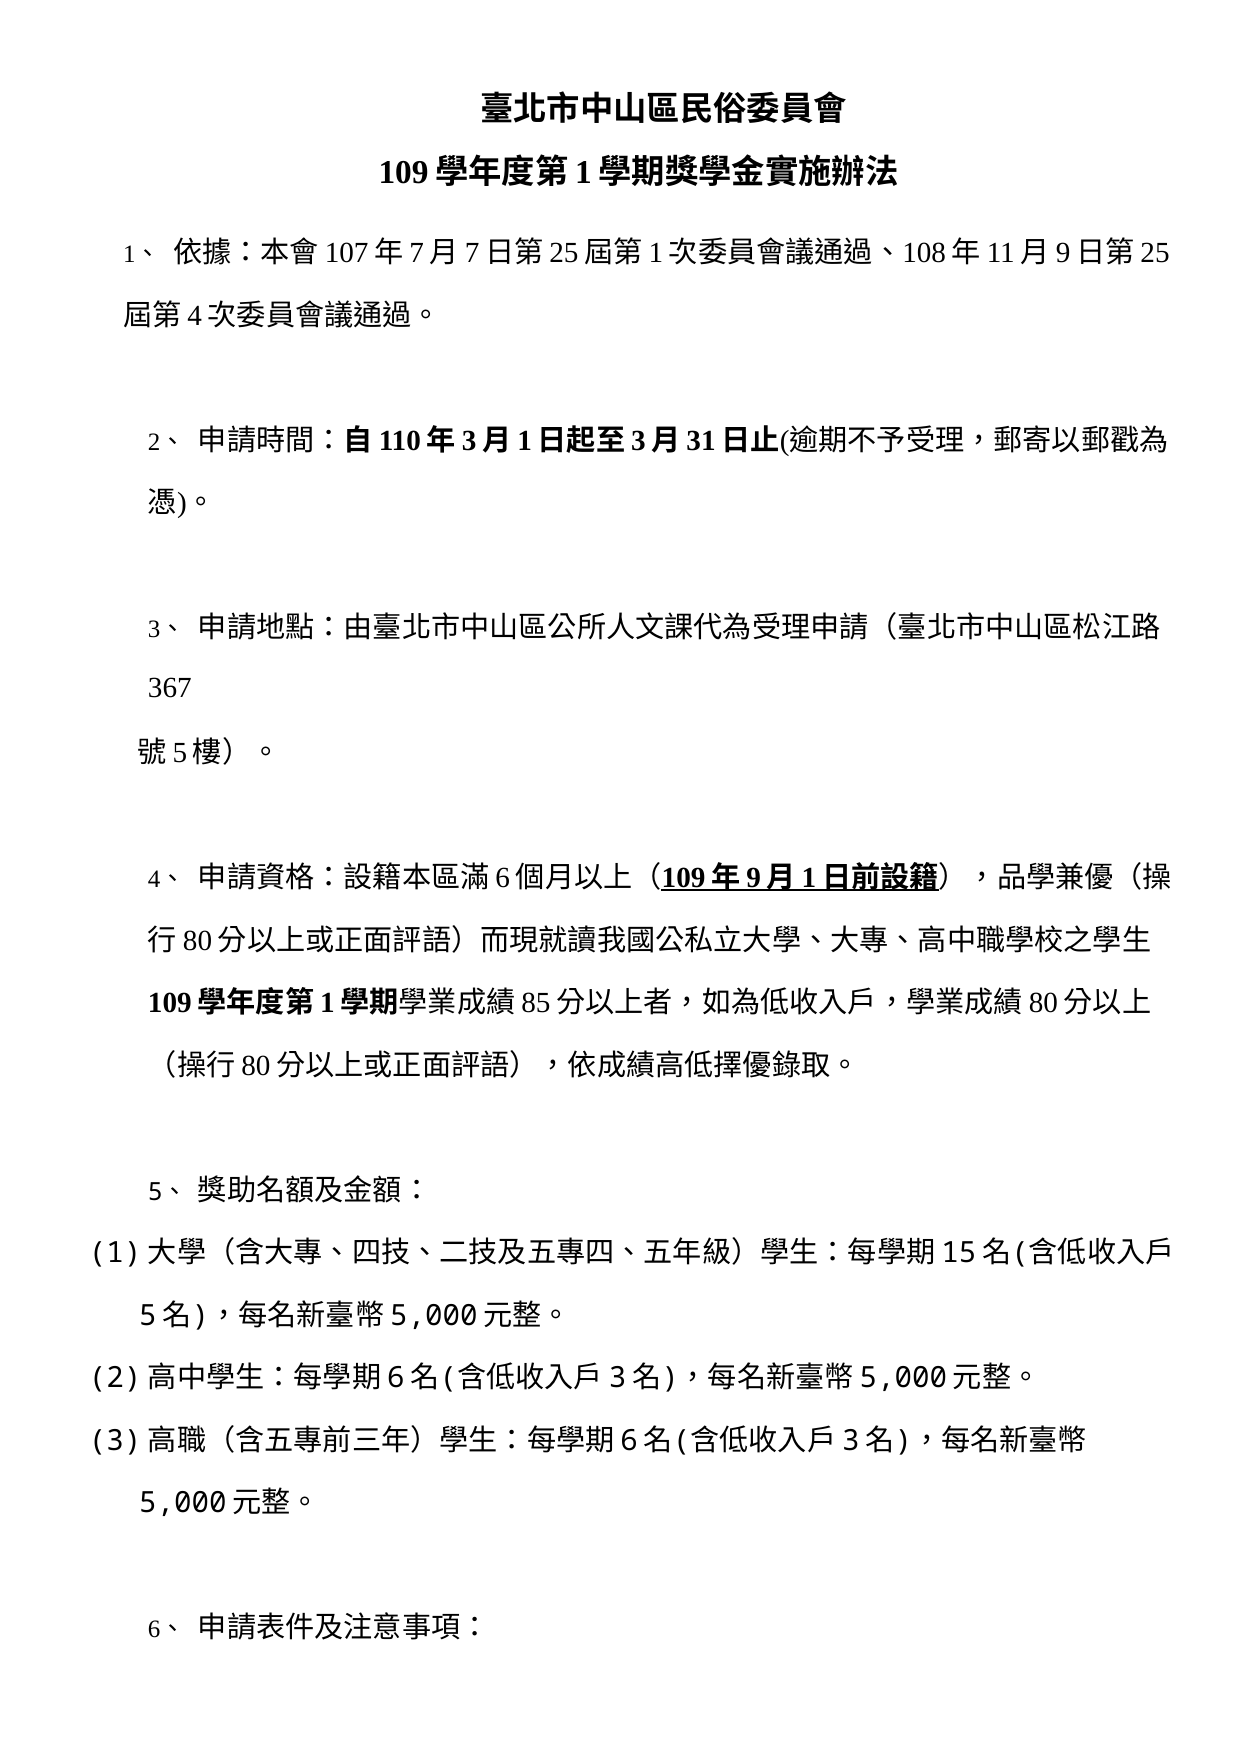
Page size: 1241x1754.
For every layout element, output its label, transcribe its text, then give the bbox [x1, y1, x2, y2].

list 申請表件及注意事項： [148, 1583, 1179, 1646]
list 大學（含大專、四技、二技及五專四、五年級）學生：每學期15名(含低收入戶5名)，每名新臺幣5,000元整。 [89, 1208, 1179, 1333]
list 申請時間：自110年3月1日起至3月31日止(逾期不予受理，郵寄以郵戳為憑)。 [148, 396, 1179, 521]
text 號5樓）。 [123, 708, 1179, 771]
text 109學年度第1學期獎學金實施辦法 [73, 127, 1179, 189]
list 高中學生：每學期6名(含低收入戶3名)，每名新臺幣5,000元整。 [89, 1333, 1179, 1396]
list 申請資格：設籍本區滿6個月以上（109年9月1日前設籍），品學兼優（操行80分以上或正面評語）而現就讀我國公私立大學、大專、高中職學校之學生109學年度第1學期學業成績85分以上者，如為低收入戶，學業成績80分以上（操行80分以上或正面評語），依成績高低擇優錄取。 [148, 833, 1179, 1083]
text 臺北市中山區民俗委員會 [148, 64, 1179, 127]
list 高職（含五專前三年）學生：每學期6名(含低收入戶3名)，每名新臺幣5,000元整。 [89, 1396, 1179, 1521]
list 申請地點：由臺北市中山區公所人文課代為受理申請（臺北市中山區松江路367 [148, 583, 1179, 708]
list 依據：本會107年7月7日第25屆第1次委員會議通過、108年11月9日第25屆第4次委員會議通過。 [123, 208, 1179, 333]
list 獎助名額及金額： [148, 1146, 1179, 1208]
